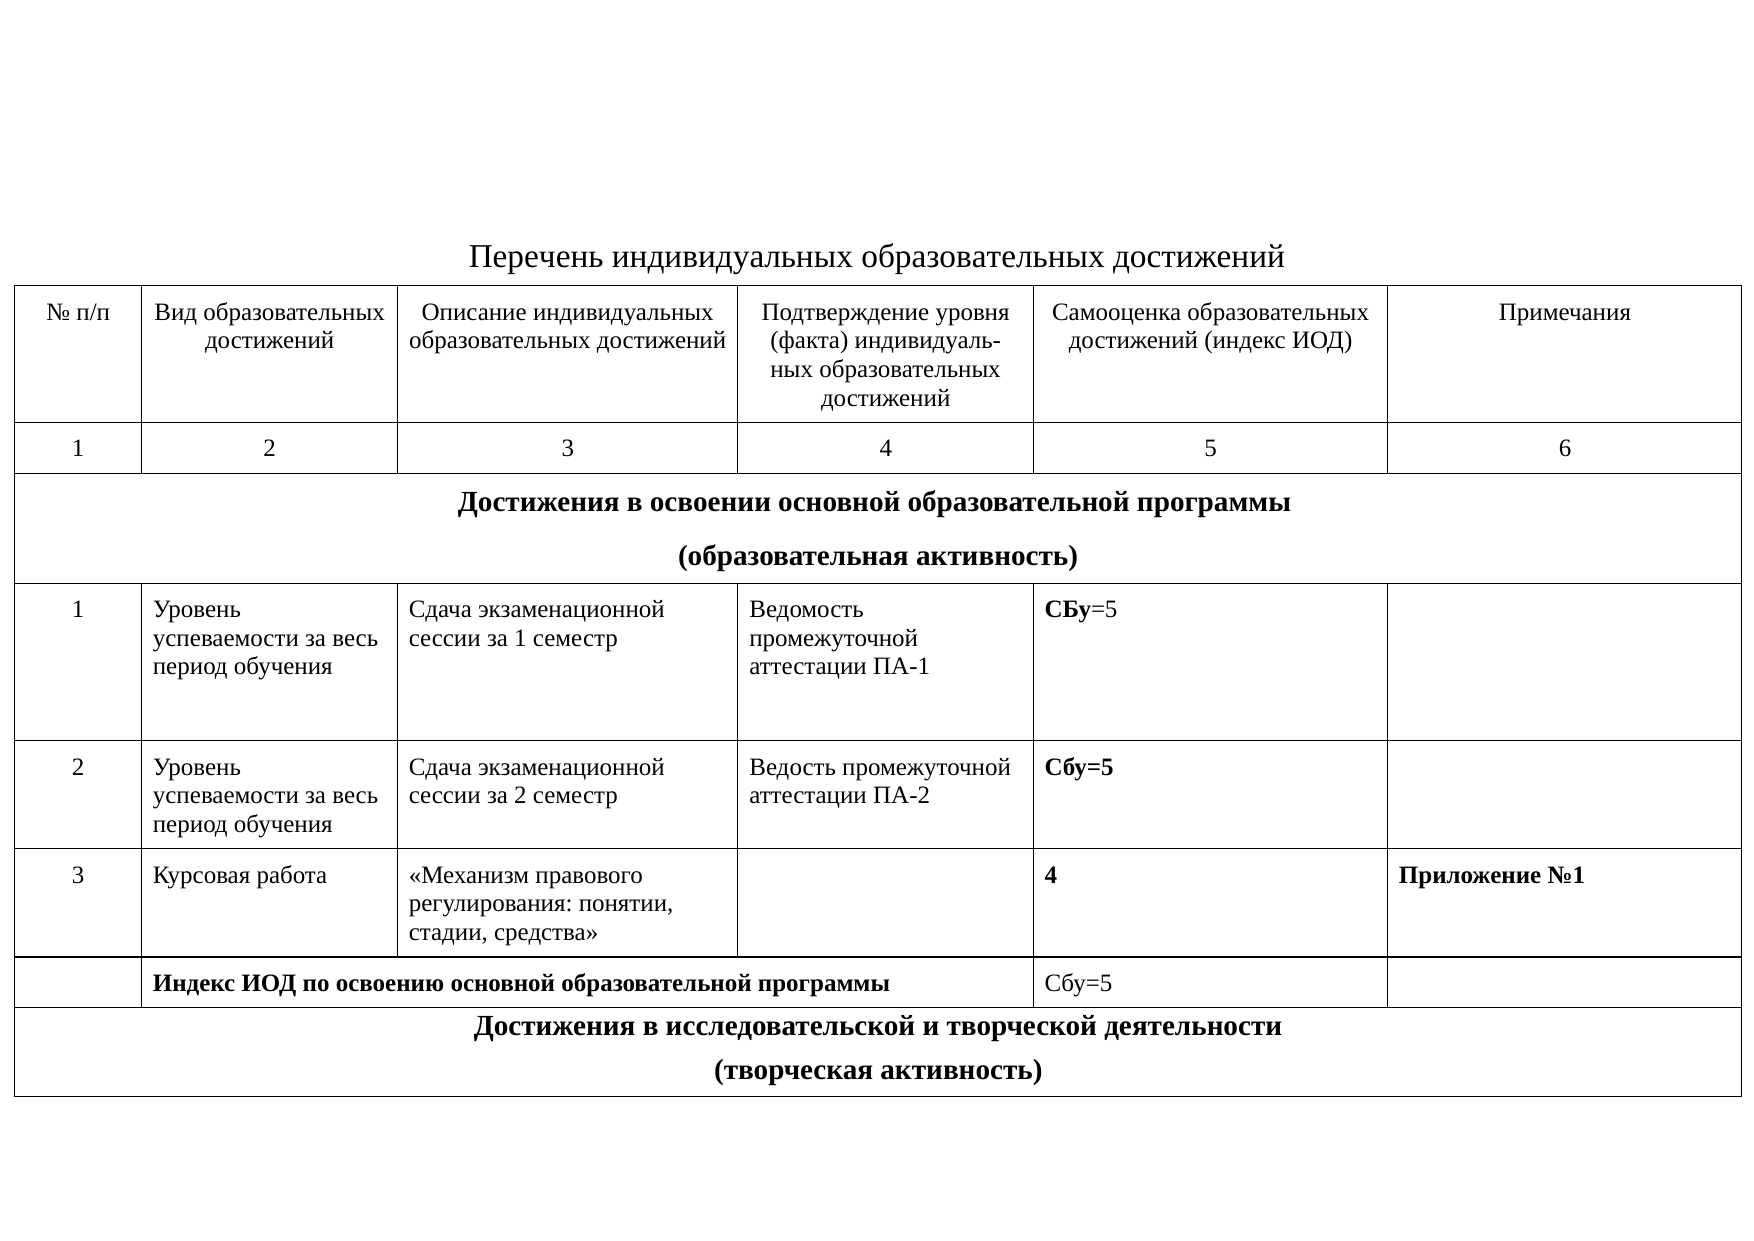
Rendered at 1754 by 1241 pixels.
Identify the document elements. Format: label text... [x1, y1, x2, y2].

table_cell [1388, 584, 1741, 740]
table_cell 3 [15, 849, 141, 956]
table_cell Достижения в освоении основной образовательной программы (образовательная активность) [15, 474, 1741, 582]
table_cell 4 [1034, 849, 1387, 956]
table_header Примечания [1388, 286, 1741, 422]
table_cell «Механизм правового регулирования: понятии, стадии, средства» [398, 849, 737, 956]
table_cell [1388, 958, 1741, 1007]
table_cell 5 [1034, 423, 1387, 473]
table_cell Сбу=5 [1034, 741, 1387, 848]
table_cell [15, 958, 141, 1007]
table_header Подтверждение уровня (факта) индивидуаль-ных образовательных достижений [738, 286, 1033, 422]
table_cell Уровень успеваемости за весь период обучения [142, 584, 397, 740]
text Перечень индивидуальных образовательных достижений [118, 236, 1636, 275]
table_cell [1388, 741, 1741, 848]
table_cell [738, 849, 1033, 956]
table_cell Достижения в исследовательской и творческой деятельности (творческая активность) [15, 1008, 1741, 1096]
table_cell 6 [1388, 423, 1741, 473]
table_cell 2 [15, 741, 141, 848]
table_header № п/п [15, 286, 141, 422]
table_cell 2 [142, 423, 397, 473]
table_header Самооценка образовательных достижений (индекс ИОД) [1034, 286, 1387, 422]
table_cell Ведость промежуточной аттестации ПА-2 [738, 741, 1033, 848]
table_header Описание индивидуальных образовательных достижений [398, 286, 737, 422]
table_cell 4 [738, 423, 1033, 473]
table_cell 1 [15, 423, 141, 473]
table_cell Уровень успеваемости за весь период обучения [142, 741, 397, 848]
table_cell Сдача экзаменационной сессии за 2 семестр [398, 741, 737, 848]
table_cell Ведомость промежуточной аттестации ПА-1 [738, 584, 1033, 740]
table_cell Сдача экзаменационной сессии за 1 семестр [398, 584, 737, 740]
table_cell СБу=5 [1034, 584, 1387, 740]
table_cell Курсовая работа [142, 849, 397, 956]
table_header Вид образовательных достижений [142, 286, 397, 422]
table_cell Приложение №1 [1388, 849, 1741, 956]
table_cell 3 [398, 423, 737, 473]
table_cell 1 [15, 584, 141, 740]
table_cell Сбу=5 [1034, 958, 1387, 1007]
table_cell Индекс ИОД по освоению основной образовательной программы [142, 958, 1033, 1007]
